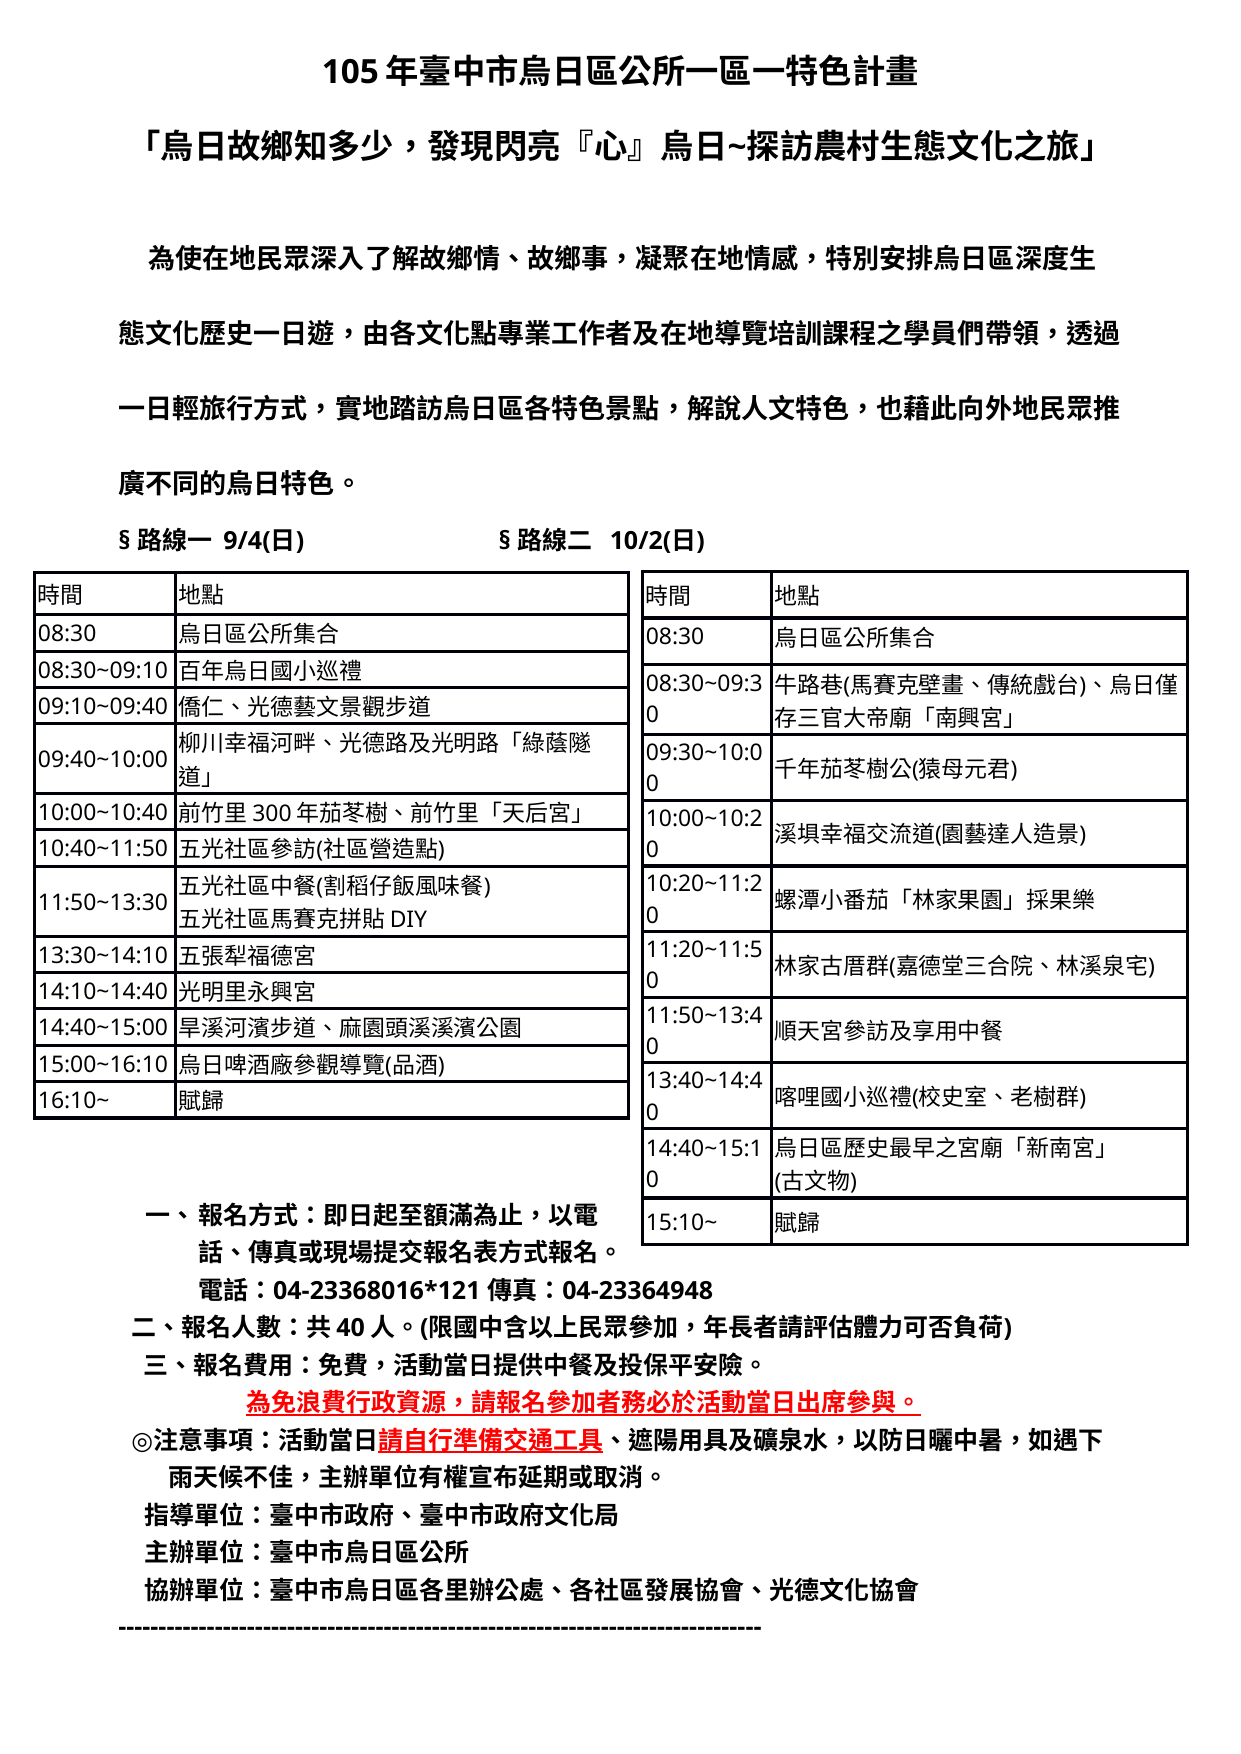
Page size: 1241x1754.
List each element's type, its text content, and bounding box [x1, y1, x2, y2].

text 協辦單位：臺中市烏日區各里辦公處、各社區發展協會、光德文化協會 [118, 1563, 1122, 1601]
table_cell 15:10~ [644, 1200, 770, 1243]
table_header 地點 [177, 574, 627, 613]
table_cell 烏日區公所集合 [773, 620, 1186, 663]
table_cell 牛路巷(馬賽克壁畫、傳統戲台)、烏日僅存三官大帝廟「南興宮」 [773, 666, 1186, 733]
table_cell 光明里永興宮 [177, 974, 627, 1007]
table_cell 五張犁福德宮 [177, 938, 627, 971]
table_cell 09:40~10:00 [36, 725, 174, 792]
table_cell 烏日啤酒廠參觀導覽(品酒) [177, 1047, 627, 1080]
table_cell 08:30~09:30 [644, 666, 770, 733]
table_cell 14:10~14:40 [36, 974, 174, 1007]
text 三、報名費用：免費，活動當日提供中餐及投保平安險。 [118, 1338, 1122, 1376]
list 電話：04-23368016*121 傳真：04-23364948 [198, 1263, 1122, 1301]
text 「烏日故鄉知多少，發現閃亮『心』烏日~探訪農村生態文化之旅」 [118, 101, 1122, 176]
table_cell 10:40~11:50 [36, 831, 174, 865]
table_cell 10:00~10:40 [36, 795, 174, 828]
list 為免浪費行政資源，請報名參加者務必於活動當日出席參與。 [168, 1376, 1122, 1413]
table_cell 09:30~10:00 [644, 736, 770, 799]
table_cell 前竹里300年茄苳樹、前竹里「天后宮」 [177, 795, 627, 828]
table_cell 11:20~11:50 [644, 933, 770, 996]
table_header 時間 [36, 574, 174, 613]
text 主辦單位：臺中市烏日區公所 [118, 1526, 1122, 1563]
table_cell 11:50~13:30 [36, 868, 174, 934]
text § 路線一 9/4(日) § 路線二 10/2(日) [118, 513, 1122, 551]
text -------------------------------------------------------------------------------- [118, 1601, 1122, 1638]
table_cell 10:00~10:20 [644, 802, 770, 864]
list 雨天候不佳，主辦單位有權宣布延期或取消。 [168, 1451, 1122, 1488]
table_header 地點 [773, 573, 1186, 616]
table_cell 喀哩國小巡禮(校史室、老樹群) [773, 1064, 1186, 1127]
table_cell 13:30~14:10 [36, 938, 174, 971]
text ◎注意事項：活動當日請自行準備交通工具、遮陽用具及礦泉水，以防日曬中暑，如遇下 [118, 1413, 1122, 1451]
table_cell 08:30~09:10 [36, 653, 174, 686]
table_cell 順天宮參訪及享用中餐 [773, 999, 1186, 1061]
text 為使在地民眾深入了解故鄉情、故鄉事，凝聚在地情感，特別安排烏日區深度生態文化歷史一日遊，由各文化點專業工作者及在地導覽培訓課程之學員們帶領，透過一日輕旅行方式，實地踏訪烏日區各特色景點，解說人文特色，也藉此向外地民眾推廣不同的烏日特色。 [118, 213, 1122, 513]
table_cell 烏日區公所集合 [177, 616, 627, 649]
table_cell 溪埧幸福交流道(園藝達人造景) [773, 802, 1186, 864]
table_cell 11:50~13:40 [644, 999, 770, 1061]
text 105年臺中市烏日區公所一區一特色計畫 [118, 26, 1122, 101]
table_cell 百年烏日國小巡禮 [177, 653, 627, 686]
table_cell 08:30 [644, 620, 770, 663]
table_cell 五光社區參訪(社區營造點) [177, 831, 627, 865]
table_cell 09:10~09:40 [36, 689, 174, 722]
table_cell 13:40~14:40 [644, 1064, 770, 1127]
table_cell 林家古厝群(嘉德堂三合院、林溪泉宅) [773, 933, 1186, 996]
table_cell 千年茄苳樹公(猿母元君) [773, 736, 1186, 799]
table_header 時間 [644, 573, 770, 616]
table_cell 10:20~11:20 [644, 868, 770, 930]
table_cell 僑仁、光德藝文景觀步道 [177, 689, 627, 722]
table_cell 烏日區歷史最早之宮廟「新南宮」 (古文物) [773, 1130, 1186, 1196]
table_cell 08:30 [36, 616, 174, 649]
text 二、報名人數：共40人。(限國中含以上民眾參加，年長者請評估體力可否負荷) [118, 1301, 1122, 1338]
table_cell 15:00~16:10 [36, 1047, 174, 1080]
list 報名方式：即日起至額滿為止，以電話、傳真或現場提交報名表方式報名。 [145, 1188, 1122, 1263]
table_cell 賦歸 [177, 1083, 627, 1116]
text 指導單位：臺中市政府、臺中市政府文化局 [118, 1488, 1122, 1526]
table_cell 16:10~ [36, 1083, 174, 1116]
table_cell 旱溪河濱步道、麻園頭溪溪濱公園 [177, 1010, 627, 1043]
table_cell 賦歸 [773, 1200, 1186, 1243]
table_cell 螺潭小番茄「林家果園」採果樂 [773, 868, 1186, 930]
table_cell 14:40~15:10 [644, 1130, 770, 1196]
table_cell 14:40~15:00 [36, 1010, 174, 1043]
table_cell 柳川幸福河畔、光德路及光明路「綠蔭隧道」 [177, 725, 627, 792]
table_cell 五光社區中餐(割稻仔飯風味餐) 五光社區馬賽克拼貼DIY [177, 868, 627, 934]
